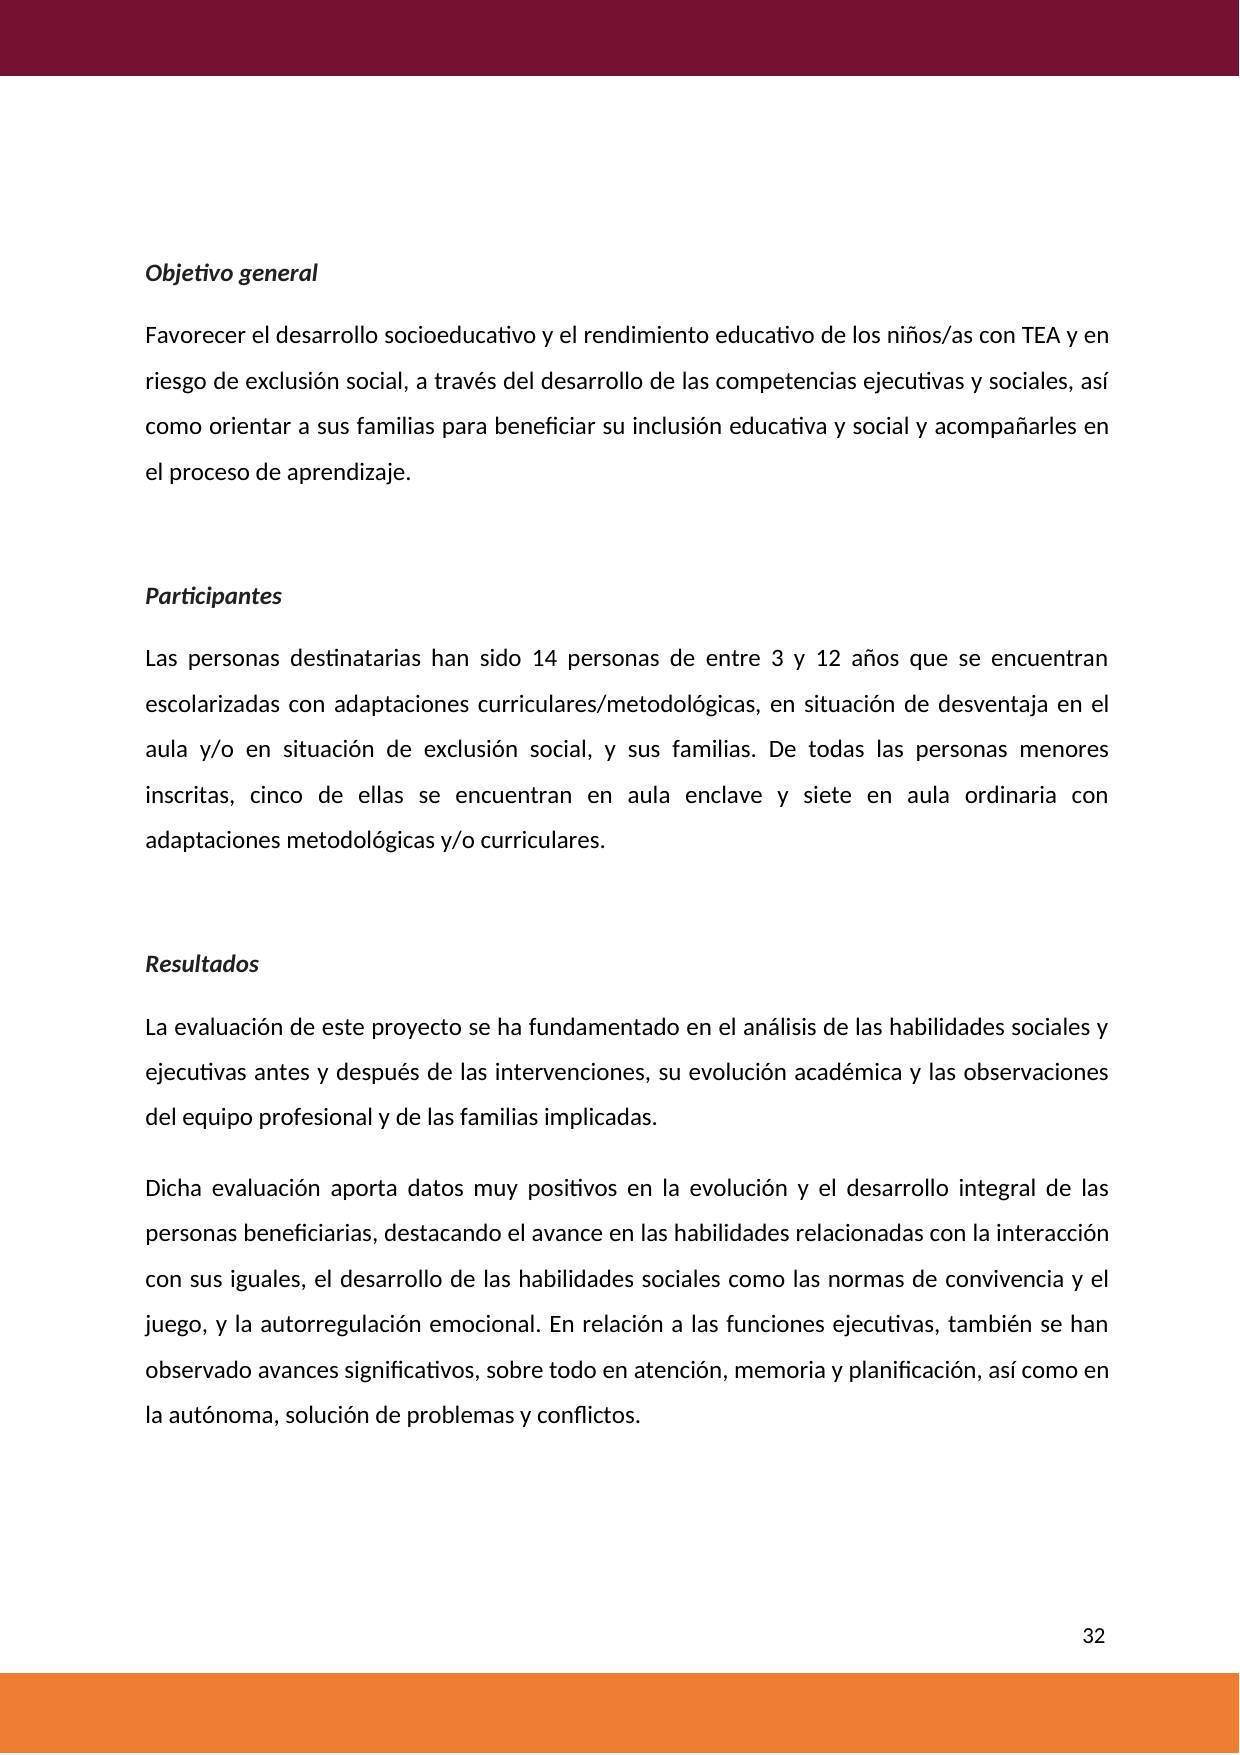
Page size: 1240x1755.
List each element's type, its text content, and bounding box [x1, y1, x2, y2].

subtitle Objetivo general [145, 257, 1111, 288]
text Las personas destinatarias han sido 14 personas de entre 3 y 12 años que se encuentran escolarizadas con adaptaciones curriculares/metodológicas, en situación de desventaja en el aula y/o en situación de exclusión social, y sus familias. De todas las personas menores inscritas, cinco de ellas se encuentran en aula enclave y siete en aula ordinaria con adaptaciones metodológicas y/o curriculares. [145, 642, 1111, 855]
text Favorecer el desarrollo socioeducativo y el rendimiento educativo de los niños/as con TEA y en riesgo de exclusión social, a través del desarrollo de las competencias ejecutivas y sociales, así como orientar a sus familias para beneficiar su inclusión educativa y social y acompañarles en el proceso de aprendizaje. [145, 320, 1111, 486]
subtitle Participantes [145, 580, 1111, 611]
text La evaluación de este proyecto se ha fundamentado en el análisis de las habilidades sociales y ejecutivas antes y después de las intervenciones, su evolución académica y las observaciones del equipo profesional y de las familias implicadas. [145, 1011, 1111, 1132]
subtitle Resultados [145, 948, 1111, 979]
text Dicha evaluación aporta datos muy positivos en la evolución y el desarrollo integral de las personas beneficiarias, destacando el avance en las habilidades relacionadas con la interacción con sus iguales, el desarrollo de las habilidades sociales como las normas de convivencia y el juego, y la autorregulación emocional. En relación a las funciones ejecutivas, también se han observado avances significativos, sobre todo en atención, memoria y planificación, así como en la autónoma, solución de problemas y conflictos. [145, 1172, 1111, 1430]
